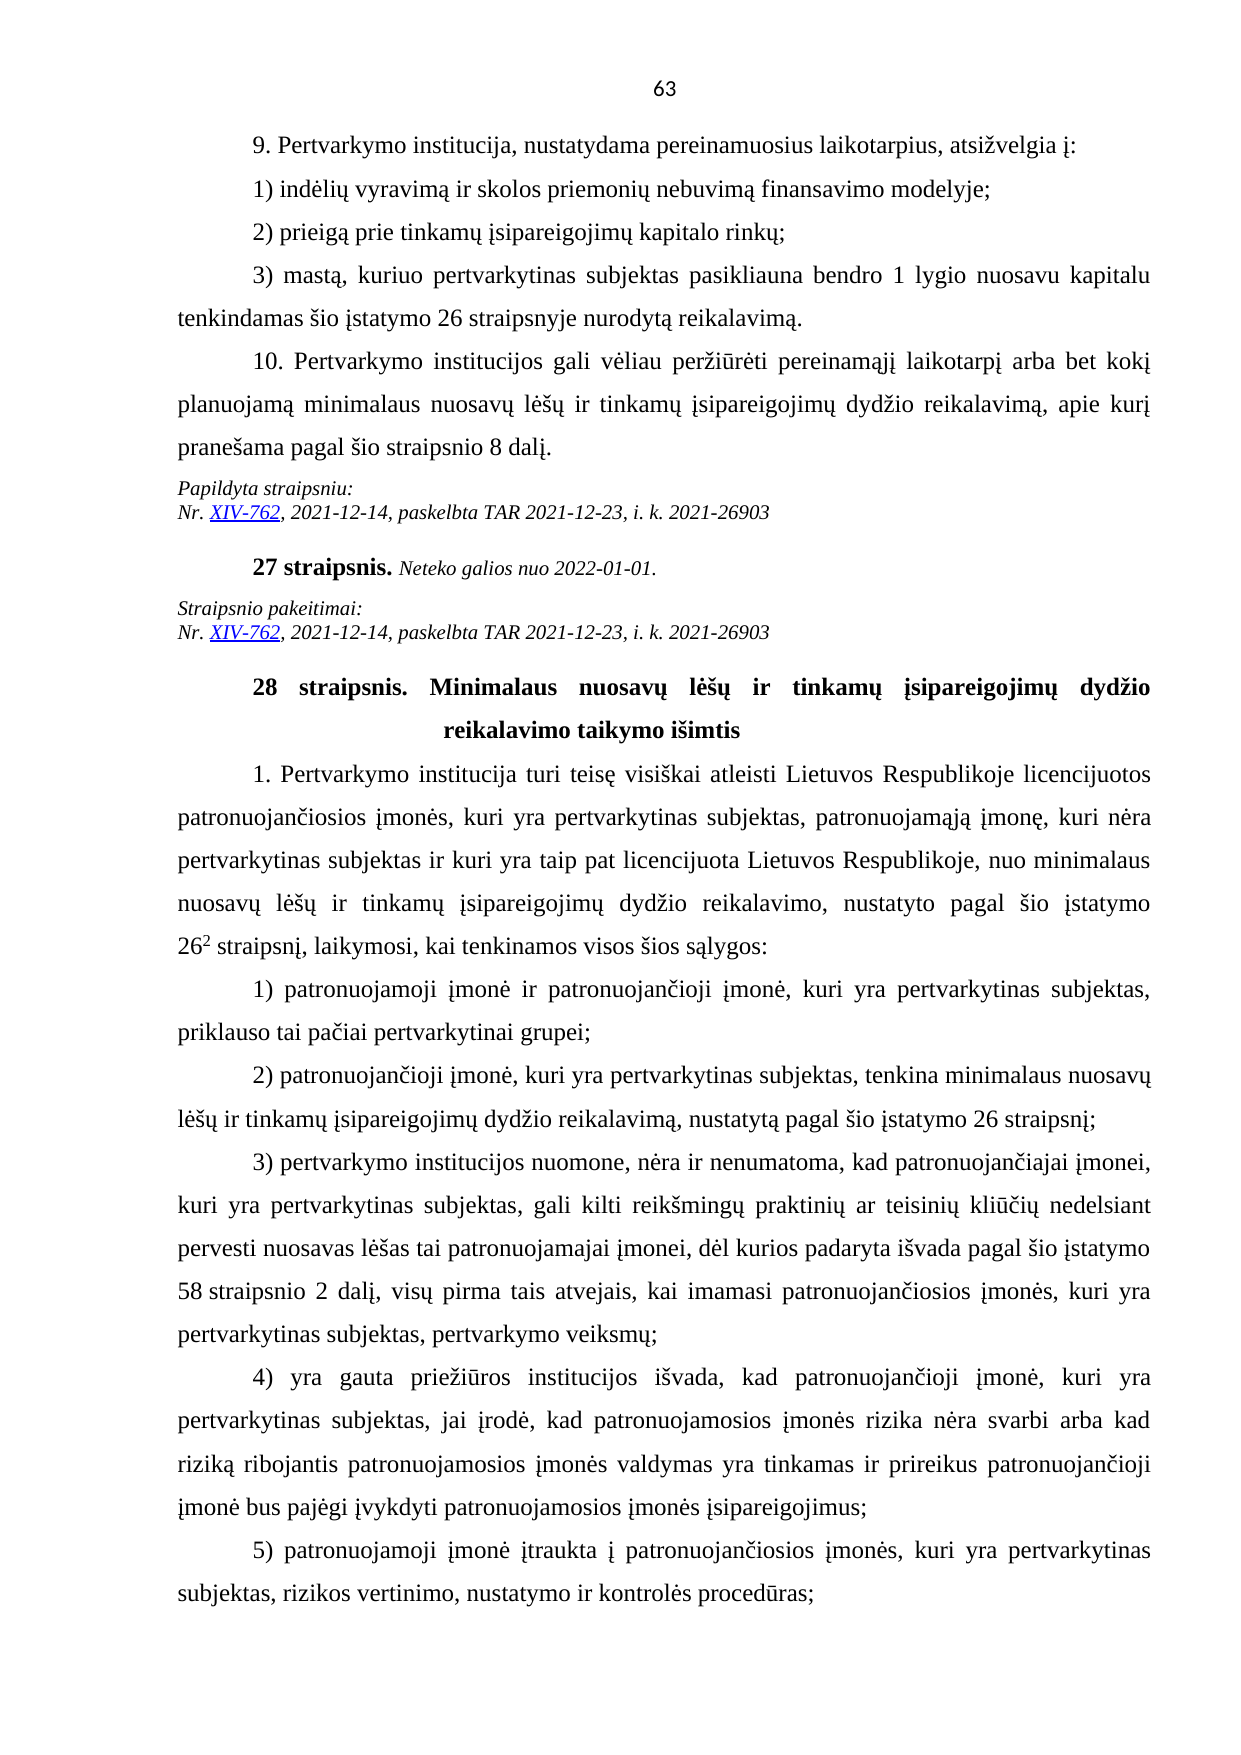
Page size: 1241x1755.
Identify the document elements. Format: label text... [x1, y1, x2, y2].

text 27 straipsnis. Neteko galios nuo 2022-01-01. [252, 552, 1152, 581]
text 1. Pertvarkymo institucija turi teisę visiškai atleisti Lietuvos Respublikoje licencijuotos patronuojančiosios įmonės, kuri yra pertvarkytinas subjektas, patronuojamąją įmonę, kuri nėra pertvarkytinas subjektas ir kuri yra taip pat licencijuota Lietuvos Respublikoje, nuo minimalaus nuosavų lėšų ir tinkamų įsipareigojimų dydžio reikalavimo, nustatyto pagal šio įstatymo 262 straipsnį, laikymosi, kai tenkinamos visos šios sąlygos: [177, 759, 1152, 960]
text 5) patronuojamoji įmonė įtraukta į patronuojančiosios įmonės, kuri yra pertvarkytinas subjektas, rizikos vertinimo, nustatymo ir kontrolės procedūras; [177, 1535, 1152, 1607]
text Nr. XIV-762, 2021-12-14, paskelbta TAR 2021-12-23, i. k. 2021-26903 [177, 500, 1152, 524]
text 28 straipsnis. Minimalaus nuosavų lėšų ir tinkamų įsipareigojimų dydžio reikalavimo taikymo išimtis [252, 672, 1152, 744]
text 1) patronuojamoji įmonė ir patronuojančioji įmonė, kuri yra pertvarkytinas subjektas, priklauso tai pačiai pertvarkytinai grupei; [177, 974, 1152, 1046]
text Papildyta straipsniu: [177, 476, 1152, 500]
text 9. Pertvarkymo institucija, nustatydama pereinamuosius laikotarpius, atsižvelgia į: [177, 131, 1152, 159]
text Straipsnio pakeitimai: [177, 596, 1152, 620]
text Nr. XIV-762, 2021-12-14, paskelbta TAR 2021-12-23, i. k. 2021-26903 [177, 620, 1152, 644]
text 2) prieigą prie tinkamų įsipareigojimų kapitalo rinkų; [177, 217, 1152, 246]
text 1) indėlių vyravimą ir skolos priemonių nebuvimą finansavimo modelyje; [177, 174, 1152, 202]
text 10. Pertvarkymo institucijos gali vėliau peržiūrėti pereinamąjį laikotarpį arba bet kokį planuojamą minimalaus nuosavų lėšų ir tinkamų įsipareigojimų dydžio reikalavimą, apie kurį pranešama pagal šio straipsnio 8 dalį. [177, 346, 1152, 461]
text 2) patronuojančioji įmonė, kuri yra pertvarkytinas subjektas, tenkina minimalaus nuosavų lėšų ir tinkamų įsipareigojimų dydžio reikalavimą, nustatytą pagal šio įstatymo 26 straipsnį; [177, 1061, 1152, 1132]
text 4) yra gauta priežiūros institucijos išvada, kad patronuojančioji įmonė, kuri yra pertvarkytinas subjektas, jai įrodė, kad patronuojamosios įmonės rizika nėra svarbi arba kad riziką ribojantis patronuojamosios įmonės valdymas yra tinkamas ir prireikus patronuojančioji įmonė bus pajėgi įvykdyti patronuojamosios įmonės įsipareigojimus; [177, 1362, 1152, 1521]
text 3) pertvarkymo institucijos nuomone, nėra ir nenumatoma, kad patronuojančiajai įmonei, kuri yra pertvarkytinas subjektas, gali kilti reikšmingų praktinių ar teisinių kliūčių nedelsiant pervesti nuosavas lėšas tai patronuojamajai įmonei, dėl kurios padaryta išvada pagal šio įstatymo 58 straipsnio 2 dalį, visų pirma tais atvejais, kai imamasi patronuojančiosios įmonės, kuri yra pertvarkytinas subjektas, pertvarkymo veiksmų; [177, 1147, 1152, 1348]
text 3) mastą, kuriuo pertvarkytinas subjektas pasikliauna bendro 1 lygio nuosavu kapitalu tenkindamas šio įstatymo 26 straipsnyje nurodytą reikalavimą. [177, 260, 1152, 332]
